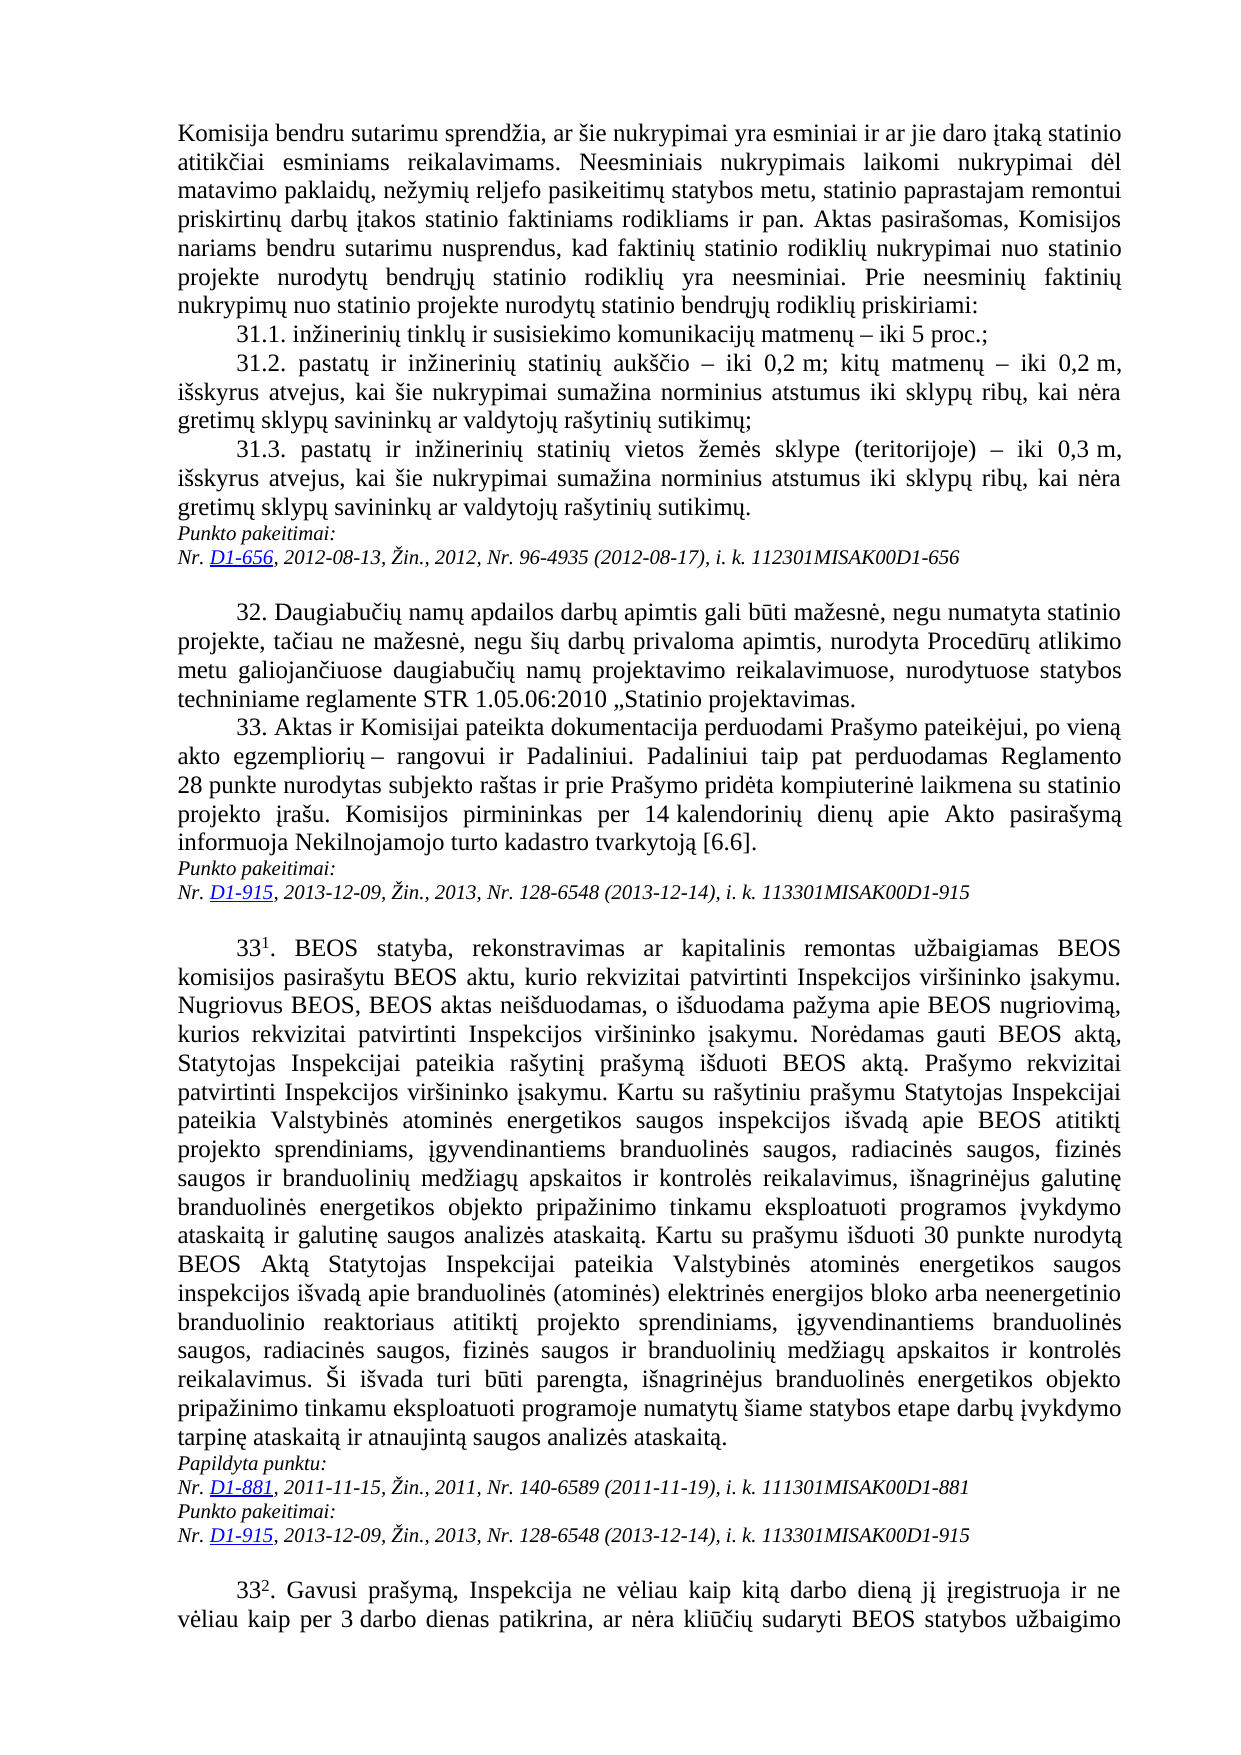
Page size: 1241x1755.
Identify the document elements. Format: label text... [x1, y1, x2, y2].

text Nr. D1-915, 2013-12-09, Žin., 2013, Nr. 128-6548 (2013-12-14), i. k. 113301MISAK00D1-915 [177, 880, 1122, 904]
text 31.3. pastatų ir inžinerinių statinių vietos žemės sklype (teritorijoje) – iki 0,3 m, išskyrus atvejus, kai šie nukrypimai sumažina norminius atstumus iki sklypų ribų, kai nėra gretimų sklypų savininkų ar valdytojų rašytinių sutikimų. [177, 434, 1122, 521]
text Nr. D1-656, 2012-08-13, Žin., 2012, Nr. 96-4935 (2012-08-17), i. k. 112301MISAK00D1-656 [177, 545, 1122, 569]
text Nr. D1-881, 2011-11-15, Žin., 2011, Nr. 140-6589 (2011-11-19), i. k. 111301MISAK00D1-881 [177, 1475, 1122, 1499]
text 33. Aktas ir Komisijai pateikta dokumentacija perduodami Prašymo pateikėjui, po vieną akto egzempliorių – rangovui ir Padaliniui. Padaliniui taip pat perduodamas Reglamento 28 punkte nurodytas subjekto raštas ir prie Prašymo pridėta kompiuterinė laikmena su statinio projekto įrašu. Komisijos pirmininkas per 14 kalendorinių dienų apie Akto pasirašymą informuoja Nekilnojamojo turto kadastro tvarkytoją [6.6]. [177, 712, 1122, 856]
text 332. Gavusi prašymą, Inspekcija ne vėliau kaip kitą darbo dieną jį įregistruoja ir ne vėliau kaip per 3 darbo dienas patikrina, ar nėra kliūčių sudaryti BEOS statybos užbaigimo [177, 1576, 1122, 1633]
text 31.2. pastatų ir inžinerinių statinių aukščio – iki 0,2 m; kitų matmenų – iki 0,2 m, išskyrus atvejus, kai šie nukrypimai sumažina norminius atstumus iki sklypų ribų, kai nėra gretimų sklypų savininkų ar valdytojų rašytinių sutikimų; [177, 348, 1122, 434]
text Punkto pakeitimai: [177, 521, 1122, 545]
text 32. Daugiabučių namų apdailos darbų apimtis gali būti mažesnė, negu numatyta statinio projekte, tačiau ne mažesnė, negu šių darbų privaloma apimtis, nurodyta Procedūrų atlikimo metu galiojančiuose daugiabučių namų projektavimo reikalavimuose, nurodytuose statybos techniniame reglamente STR 1.05.06:2010 „Statinio projektavimas. [177, 597, 1122, 712]
text Papildyta punktu: [177, 1451, 1122, 1475]
text 331. BEOS statyba, rekonstravimas ar kapitalinis remontas užbaigiamas BEOS komisijos pasirašytu BEOS aktu, kurio rekvizitai patvirtinti Inspekcijos viršininko įsakymu. Nugriovus BEOS, BEOS aktas neišduodamas, o išduodama pažyma apie BEOS nugriovimą, kurios rekvizitai patvirtinti Inspekcijos viršininko įsakymu. Norėdamas gauti BEOS aktą, Statytojas Inspekcijai pateikia rašytinį prašymą išduoti BEOS aktą. Prašymo rekvizitai patvirtinti Inspekcijos viršininko įsakymu. Kartu su rašytiniu prašymu Statytojas Inspekcijai pateikia Valstybinės atominės energetikos saugos inspekcijos išvadą apie BEOS atitiktį projekto sprendiniams, įgyvendinantiems branduolinės saugos, radiacinės saugos, fizinės saugos ir branduolinių medžiagų apskaitos ir kontrolės reikalavimus, išnagrinėjus galutinę branduolinės energetikos objekto pripažinimo tinkamu eksploatuoti programos įvykdymo ataskaitą ir galutinę saugos analizės ataskaitą. Kartu su prašymu išduoti 30 punkte nurodytą BEOS Aktą Statytojas Inspekcijai pateikia Valstybinės atominės energetikos saugos inspekcijos išvadą apie branduolinės (atominės) elektrinės energijos bloko arba neenergetinio branduolinio reaktoriaus atitiktį projekto sprendiniams, įgyvendinantiems branduolinės saugos, radiacinės saugos, fizinės saugos ir branduolinių medžiagų apskaitos ir kontrolės reikalavimus. Ši išvada turi būti parengta, išnagrinėjus branduolinės energetikos objekto pripažinimo tinkamu eksploatuoti programoje numatytų šiame statybos etape darbų įvykdymo tarpinę ataskaitą ir atnaujintą saugos analizės ataskaitą. [177, 933, 1122, 1451]
text Punkto pakeitimai: [177, 1499, 1122, 1523]
text 31.1. inžinerinių tinklų ir susisiekimo komunikacijų matmenų – iki 5 proc.; [177, 319, 1122, 348]
text Punkto pakeitimai: [177, 856, 1122, 880]
text Nr. D1-915, 2013-12-09, Žin., 2013, Nr. 128-6548 (2013-12-14), i. k. 113301MISAK00D1-915 [177, 1523, 1122, 1547]
text Komisija bendru sutarimu sprendžia, ar šie nukrypimai yra esminiai ir ar jie daro įtaką statinio atitikčiai esminiams reikalavimams. Neesminiais nukrypimais laikomi nukrypimai dėl matavimo paklaidų, nežymių reljefo pasikeitimų statybos metu, statinio paprastajam remontui priskirtinų darbų įtakos statinio faktiniams rodikliams ir pan. Aktas pasirašomas, Komisijos nariams bendru sutarimu nusprendus, kad faktinių statinio rodiklių nukrypimai nuo statinio projekte nurodytų bendrųjų statinio rodiklių yra neesminiai. Prie neesminių faktinių nukrypimų nuo statinio projekte nurodytų statinio bendrųjų rodiklių priskiriami: [177, 118, 1122, 319]
